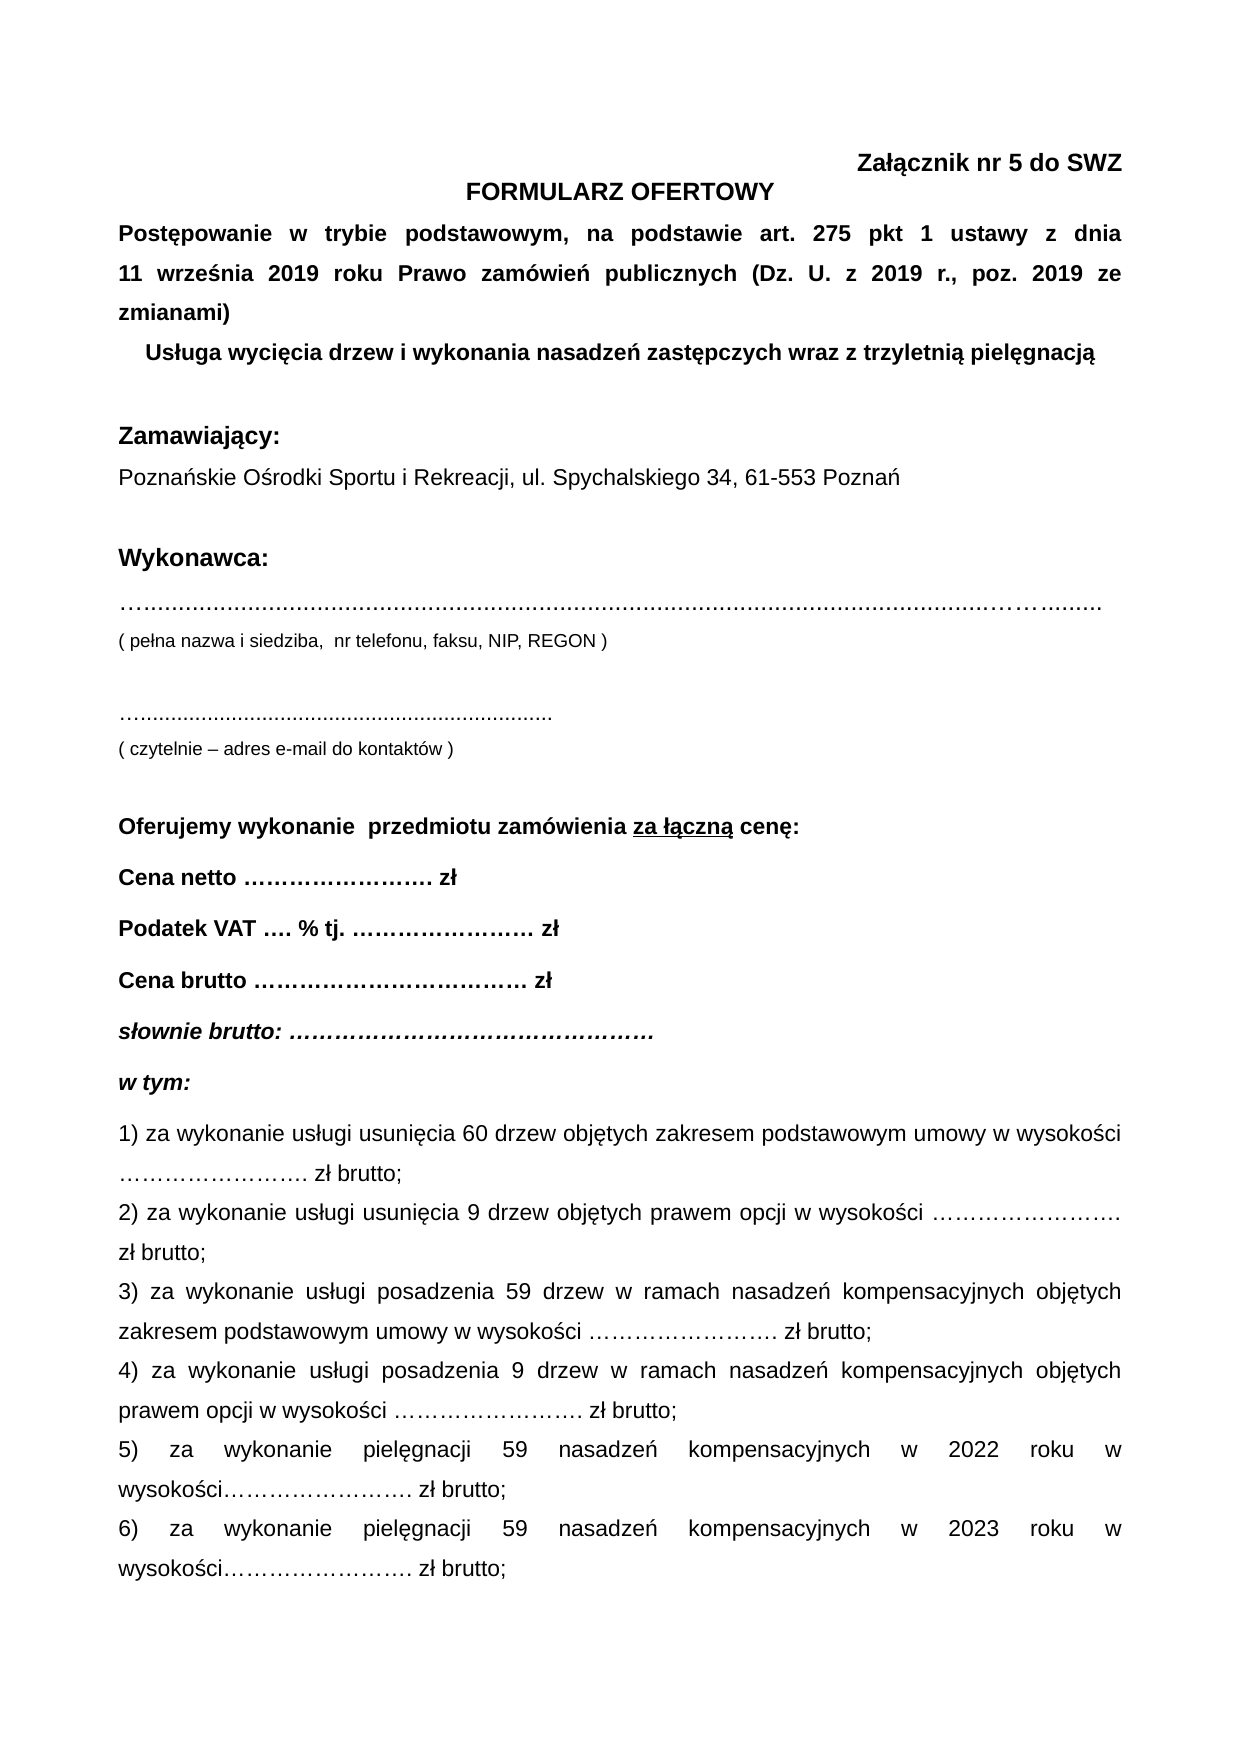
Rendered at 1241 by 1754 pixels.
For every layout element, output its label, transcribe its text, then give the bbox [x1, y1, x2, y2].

text w tym: [118, 1069, 1122, 1096]
list Usługa wycięcia drzew i wykonania nasadzeń zastępczych wraz z trzyletnią pielęgnacją [118, 339, 1122, 365]
text Załącznik nr 5 do SWZ [118, 148, 1122, 177]
text 3) za wykonanie usługi posadzenia 59 drzew w ramach nasadzeń kompensacyjnych objętych zakresem podstawowym umowy w wysokości ……………………. zł brutto; [118, 1278, 1122, 1344]
text …..........................................................................................................................……......... [118, 586, 1122, 615]
text ….................................................................... [118, 700, 1122, 725]
text Postępowanie w trybie podstawowym, na podstawie art. 275 pkt 1 ustawy z dnia 11 września 2019 roku Prawo zamówień publicznych (Dz. U. z 2019 r., poz. 2019 ze zmianami) [118, 220, 1122, 326]
text 4) za wykonanie usługi posadzenia 9 drzew w ramach nasadzeń kompensacyjnych objętych prawem opcji w wysokości ……………………. zł brutto; [118, 1357, 1122, 1423]
text Oferujemy wykonanie przedmiotu zamówienia za łączną cenę: [118, 813, 1122, 839]
text Podatek VAT …. % tj. …………………… zł [118, 915, 1122, 942]
text 2) za wykonanie usługi usunięcia 9 drzew objętych prawem opcji w wysokości ……………………. zł brutto; [118, 1199, 1122, 1265]
text 6) za wykonanie pielęgnacji 59 nasadzeń kompensacyjnych w 2023 roku w wysokości……………………. zł brutto; [118, 1515, 1122, 1581]
text Poznańskie Ośrodki Sportu i Rekreacji, ul. Spychalskiego 34, 61-553 Poznań [118, 464, 1122, 491]
text słownie brutto: ………………………………………… [118, 1018, 1122, 1044]
text Cena netto ……………………. zł [118, 864, 1122, 891]
text Zamawiający: [118, 421, 1122, 450]
text Cena brutto ……………………………… zł [118, 967, 1122, 993]
text 1) za wykonanie usługi usunięcia 60 drzew objętych zakresem podstawowym umowy w wysokości ……………………. zł brutto; [118, 1120, 1122, 1186]
text ( pełna nazwa i siedziba, nr telefonu, faksu, NIP, REGON ) [118, 629, 1122, 651]
text ( czytelnie – adres e-mail do kontaktów ) [118, 737, 1122, 759]
text Wykonawca: [118, 543, 1122, 572]
text 5) za wykonanie pielęgnacji 59 nasadzeń kompensacyjnych w 2022 roku w wysokości……………………. zł brutto; [118, 1436, 1122, 1502]
text FORMULARZ OFERTOWY [118, 177, 1122, 206]
